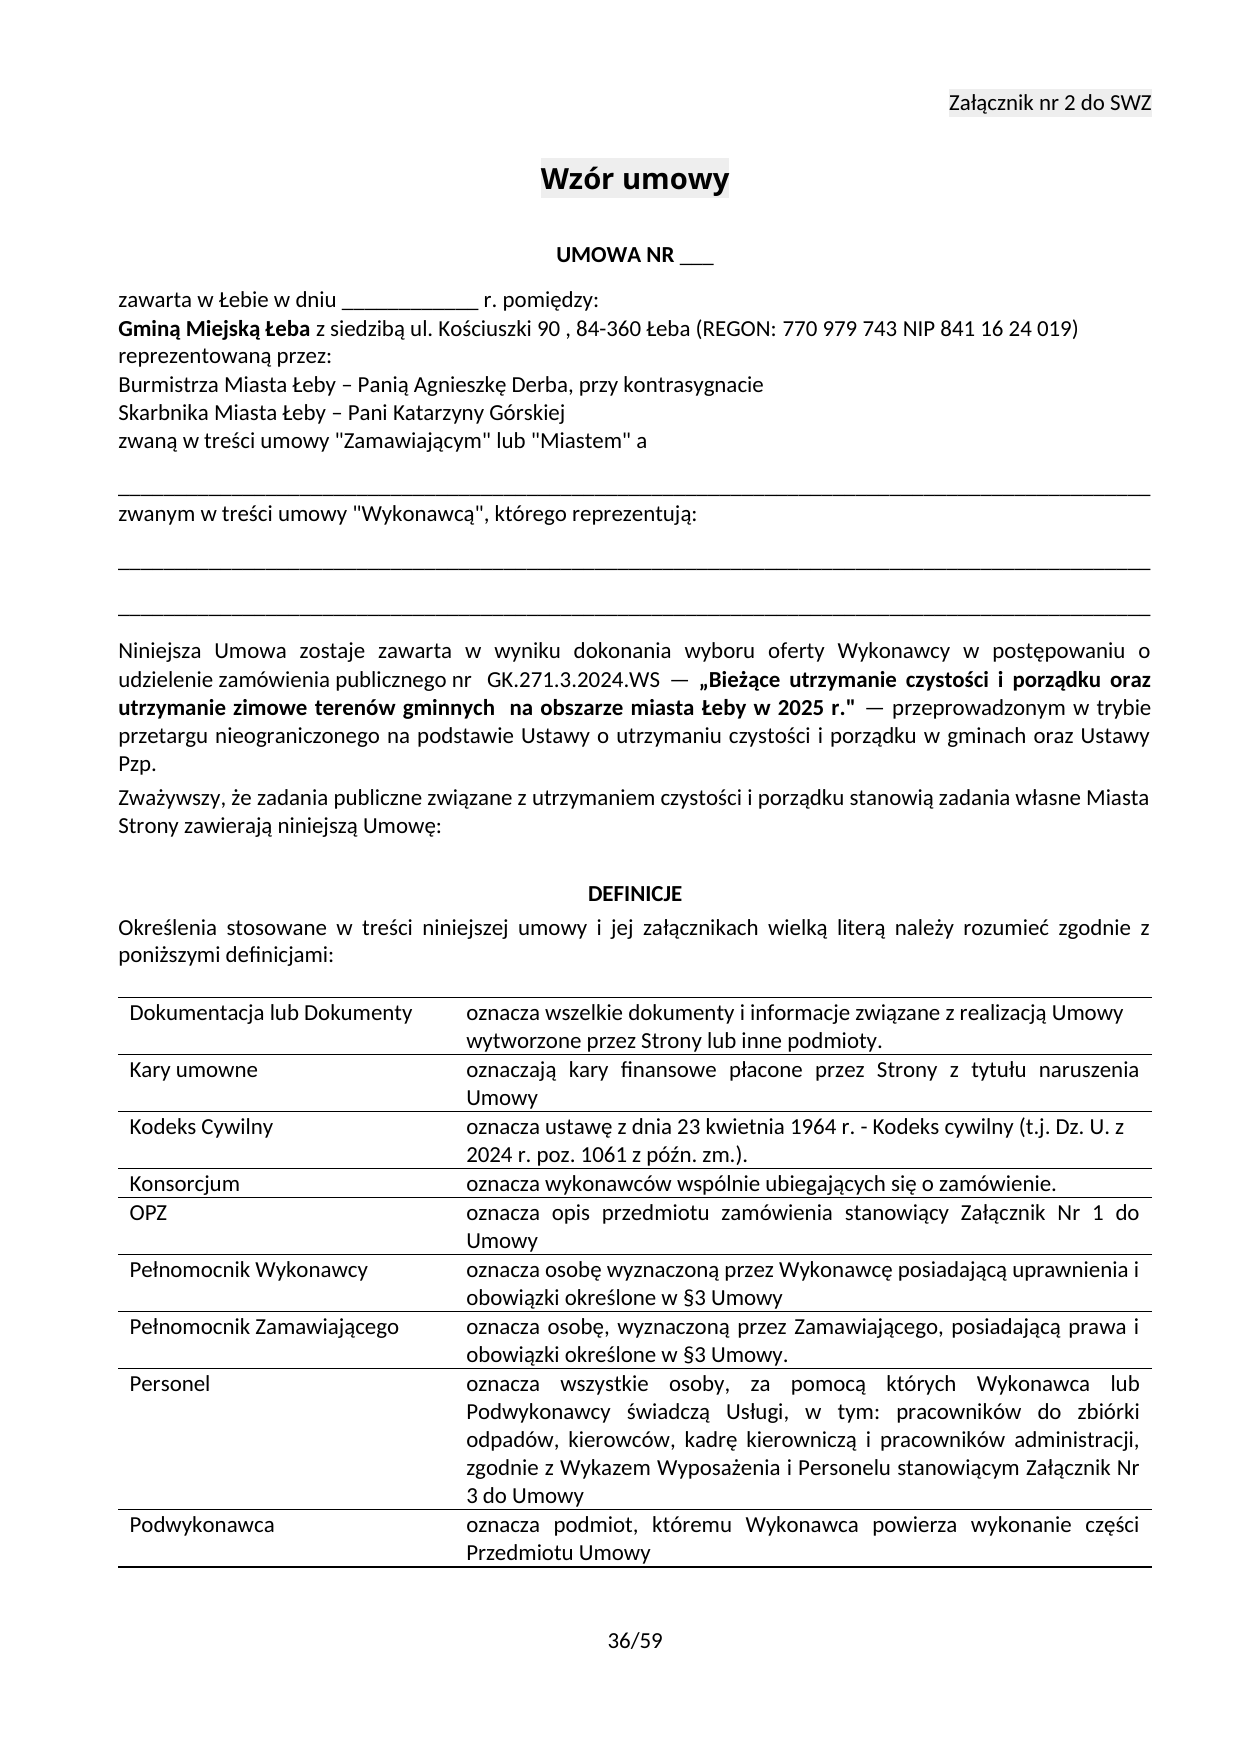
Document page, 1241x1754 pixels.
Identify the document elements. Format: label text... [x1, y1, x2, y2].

text Załącznik nr 2 do SWZ [118, 88, 1152, 117]
text Wzór umowy [118, 158, 541, 198]
table_cell oznaczają kary finansowe płacone przez Strony z tytułu naruszenia Umowy [455, 1055, 1152, 1111]
table_header Dokumentacja lub Dokumenty [118, 998, 455, 1054]
table_cell Kary umowne [118, 1055, 455, 1111]
table_cell oznacza podmiot, któremu Wykonawca powierza wykonanie części Przedmiotu Umowy [455, 1510, 1152, 1566]
table_cell Pełnomocnik Zamawiającego [118, 1312, 455, 1368]
table_cell oznacza wszystkie osoby, za pomocą których Wykonawca lub Podwykonawcy świadczą Usługi, w tym: pracowników do zbiórki odpadów, kierowców, kadrę kierowniczą i pracowników administracji, zgodnie z Wykazem Wyposażenia i Personelu stanowiącym Załącznik Nr 3 do Umowy [455, 1369, 1152, 1509]
table_cell Konsorcjum [118, 1169, 455, 1197]
text Określenia stosowane w treści niniejszej umowy i jej załącznikach wielką literą należy rozumieć zgodnie z poniższymi definicjami: [118, 913, 1152, 969]
text zwaną w treści umowy "Zamawiającym" lub "Miastem" a [118, 426, 1152, 454]
text reprezentowaną przez: [118, 342, 1152, 370]
table_header oznacza wszelkie dokumenty i informacje związane z realizacją Umowy wytworzone przez Strony lub inne podmioty. [455, 998, 1152, 1054]
table_cell Podwykonawca [118, 1510, 455, 1566]
table_cell Pełnomocnik Wykonawcy [118, 1255, 455, 1311]
text UMOWA NR ___ [118, 240, 1152, 268]
table_cell Kodeks Cywilny [118, 1112, 455, 1168]
text Wzór umowy [729, 158, 1152, 198]
table_cell OPZ [118, 1198, 455, 1254]
table_cell Personel [118, 1369, 455, 1509]
table_cell oznacza wykonawców wspólnie ubiegających się o zamówienie. [455, 1169, 1152, 1197]
table_cell oznacza ustawę z dnia 23 kwietnia 1964 r. - Kodeks cywilny (t.j. Dz. U. z 2024 r. poz. 1061 z późn. zm.). [455, 1112, 1152, 1168]
text Burmistrza Miasta Łeby – Panią Agnieszkę Derba, przy kontrasygnacie [118, 370, 1152, 398]
text zwanym w treści umowy "Wykonawcą", którego reprezentują: [118, 499, 1152, 527]
text Skarbnika Miasta Łeby – Pani Katarzyny Górskiej [118, 398, 1152, 426]
table_cell oznacza osobę wyznaczoną przez Wykonawcę posiadającą uprawnienia i obowiązki określone w §3 Umowy [455, 1255, 1152, 1311]
table_cell oznacza opis przedmiotu zamówienia stanowiący Załącznik Nr 1 do Umowy [455, 1198, 1152, 1254]
text Zważywszy, że zadania publiczne związane z utrzymaniem czystości i porządku stanowią zadania własne Miasta Strony zawierają niniejszą Umowę: [118, 783, 1152, 839]
text Gminą Miejską Łeba z siedzibą ul. Kościuszki 90 , 84-360 Łeba (REGON: 770 979 743 NIP 841 16 24 019) [118, 314, 1152, 342]
text Niniejsza Umowa zostaje zawarta w wyniku dokonania wyboru oferty Wykonawcy w postępowaniu o udzielenie zamówienia publicznego nr GK.271.3.2024.WS — „Bieżące utrzymanie czystości i porządku oraz utrzymanie zimowe terenów gminnych na obszarze miasta Łeby w 2025 r." — przeprowadzonym w trybie przetargu nieograniczonego na podstawie Ustawy o utrzymaniu czystości i porządku w gminach oraz Ustawy Pzp. [118, 637, 1152, 777]
text DEFINICJE [118, 879, 1152, 907]
text zawarta w Łebie w dniu ____________ r. pomiędzy: [118, 286, 1152, 314]
table_cell oznacza osobę, wyznaczoną przez Zamawiającego, posiadającą prawa i obowiązki określone w §3 Umowy. [455, 1312, 1152, 1368]
